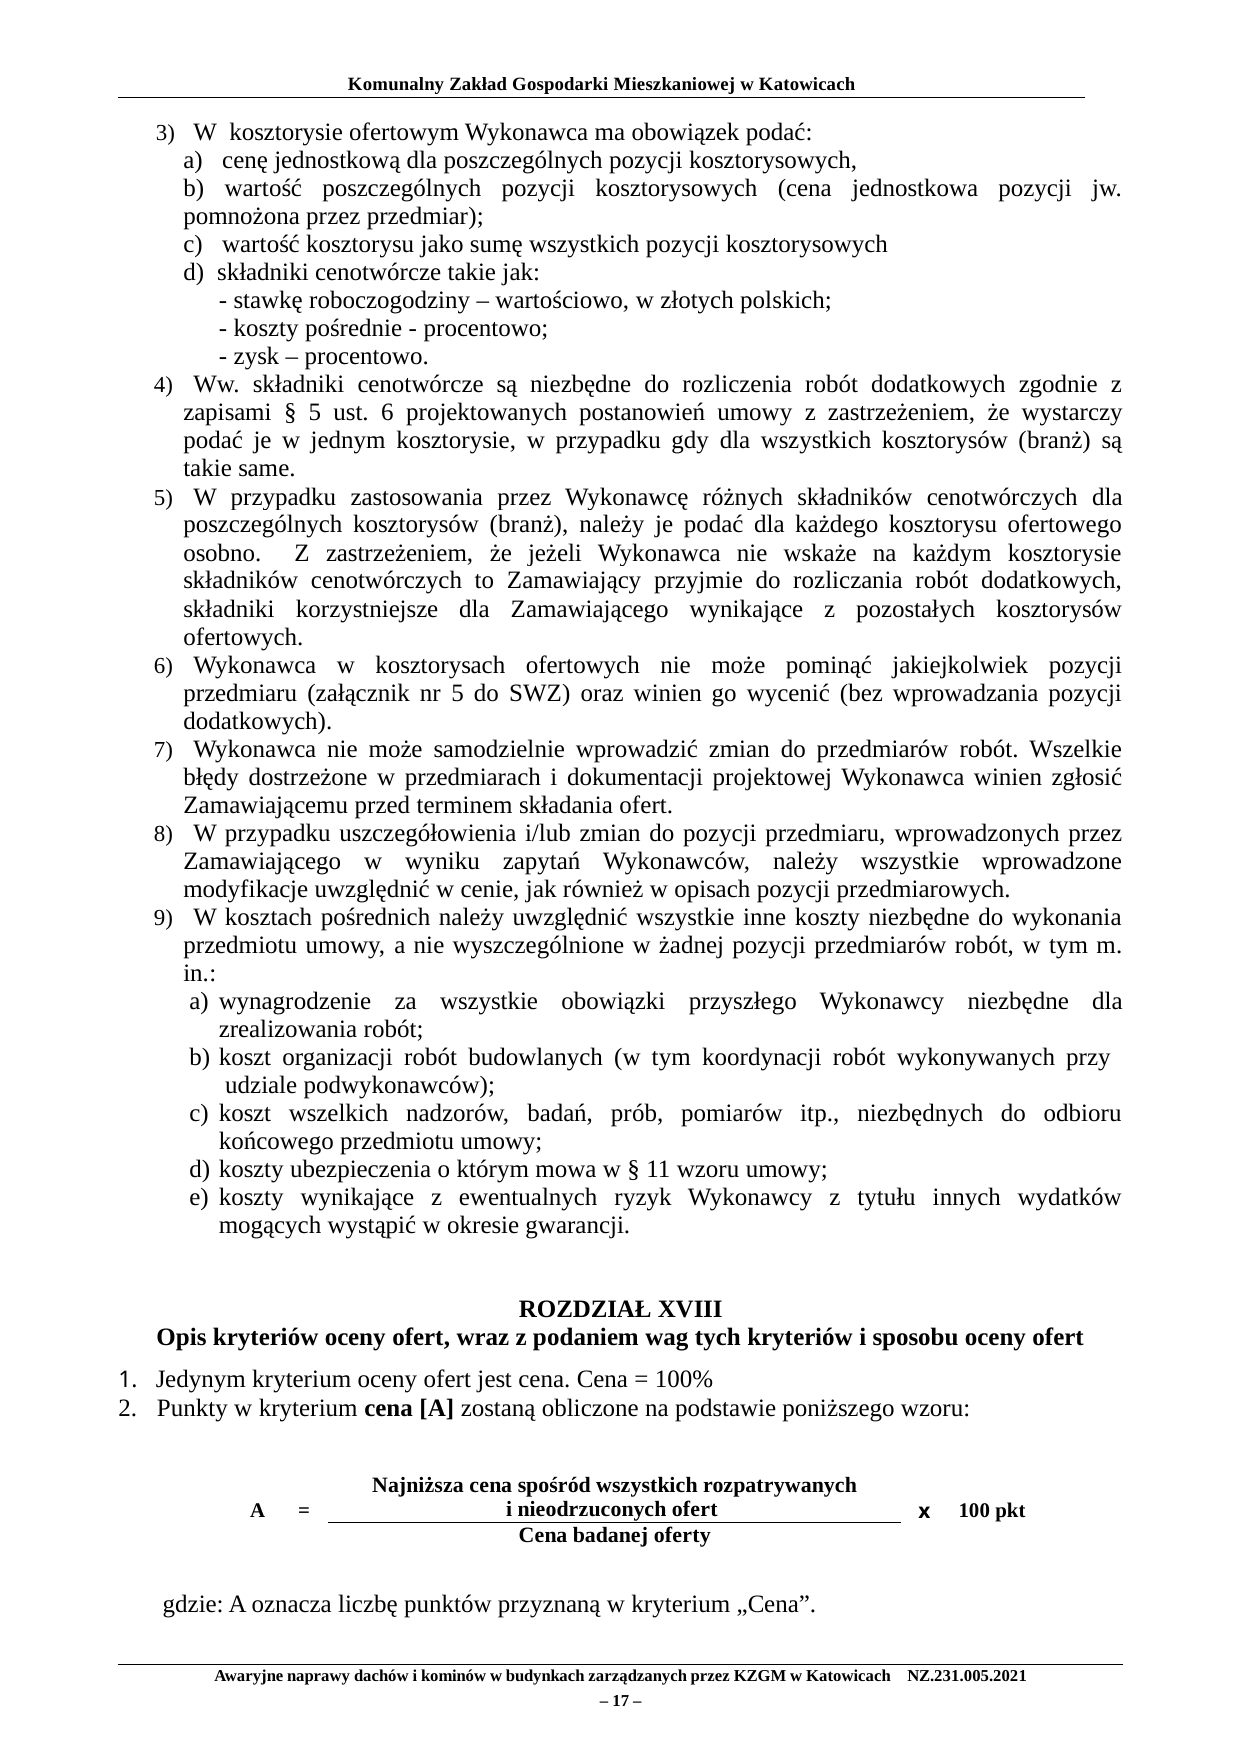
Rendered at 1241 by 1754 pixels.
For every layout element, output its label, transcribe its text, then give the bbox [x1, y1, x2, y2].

text gdzie: A oznacza liczbę punktów przyznaną w kryterium „Cena”. [162, 1590, 1123, 1618]
table_header Najniższa cena spośród wszystkich rozpatrywanych i nieodrzuconych ofert [328, 1473, 901, 1522]
table_header A [235, 1473, 280, 1547]
list c) wartość kosztorysu jako sumę wszystkich pozycji kosztorysowych [154, 230, 1123, 258]
list Wykonawca w kosztorysach ofertowych nie może pominąć jakiejkolwiek pozycji przedmiaru (załącznik nr 5 do SWZ) oraz winien go wycenić (bez wprowadzania pozycji dodatkowych). [154, 651, 1123, 734]
list wynagrodzenie za wszystkie obowiązki przyszłego Wykonawcy niezbędne dla zrealizowania robót; [189, 987, 1123, 1043]
list a) cenę jednostkową dla poszczególnych pozycji kosztorysowych, [154, 146, 1123, 174]
list - zysk – procentowo. [189, 342, 1123, 370]
table_header 100 pkt [947, 1473, 1037, 1547]
list W przypadku zastosowania przez Wykonawcę różnych składników cenotwórczych dla poszczególnych kosztorysów (branż), należy je podać dla każdego kosztorysu ofertowego osobno. Z zastrzeżeniem, że jeżeli Wykonawca nie wskaże na każdym kosztorysie składników cenotwórczych to Zamawiający przyjmie do rozliczania robót dodatkowych, składniki korzystniejsze dla Zamawiającego wynikające z pozostałych kosztorysów ofertowych. [154, 482, 1123, 651]
list - koszty pośrednie - procentowo; [189, 314, 1123, 342]
list koszt organizacji robót budowlanych (w tym koordynacji robót wykonywanych przy udziale podwykonawców); [189, 1043, 1123, 1099]
list d) składniki cenotwórcze takie jak: [154, 258, 1123, 286]
list W przypadku uszczegółowienia i/lub zmian do pozycji przedmiaru, wprowadzonych przez Zamawiającego w wyniku zapytań Wykonawców, należy wszystkie wprowadzone modyfikacje uwzględnić w cenie, jak również w opisach pozycji przedmiarowych. [154, 819, 1123, 903]
list koszty wynikające z ewentualnych ryzyk Wykonawcy z tytułu innych wydatków mogących wystąpić w okresie gwarancji. [189, 1183, 1123, 1239]
text 2. Punkty w kryterium cena [A] zostaną obliczone na podstawie poniższego wzoru: [118, 1394, 1123, 1422]
table_cell Cena badanej oferty [328, 1523, 901, 1547]
list W kosztorysie ofertowym Wykonawca ma obowiązek podać: [156, 118, 1123, 146]
list W kosztach pośrednich należy uwzględnić wszystkie inne koszty niezbędne do wykonania przedmiotu umowy, a nie wyszczególnione w żadnej pozycji przedmiarów robót, w tym m. in.: [154, 903, 1123, 987]
list Jedynym kryterium oceny ofert jest cena. Cena = 100% [118, 1363, 1123, 1394]
table_header = [280, 1473, 328, 1547]
list b) wartość poszczególnych pozycji kosztorysowych (cena jednostkowa pozycji jw. pomnożona przez przedmiar); [154, 174, 1123, 230]
list - stawkę roboczogodziny – wartościowo, w złotych polskich; [189, 286, 1123, 314]
list koszty ubezpieczenia o którym mowa w § 11 wzoru umowy; [189, 1155, 1123, 1183]
list Ww. składniki cenotwórcze są niezbędne do rozliczenia robót dodatkowych zgodnie z zapisami § 5 ust. 6 projektowanych postanowień umowy z zastrzeżeniem, że wystarczy podać je w jednym kosztorysie, w przypadku gdy dla wszystkich kosztorysów (branż) są takie same. [154, 370, 1123, 482]
table_header x [901, 1473, 947, 1547]
list Wykonawca nie może samodzielnie wprowadzić zmian do przedmiarów robót. Wszelkie błędy dostrzeżone w przedmiarach i dokumentacji projektowej Wykonawca winien zgłosić Zamawiającemu przed terminem składania ofert. [154, 734, 1123, 819]
subtitle ROZDZIAŁ XVIII Opis kryteriów oceny ofert, wraz z podaniem wag tych kryteriów i sposobu oceny ofert [118, 1295, 1123, 1351]
list koszt wszelkich nadzorów, badań, prób, pomiarów itp., niezbędnych do odbioru końcowego przedmiotu umowy; [189, 1099, 1123, 1155]
